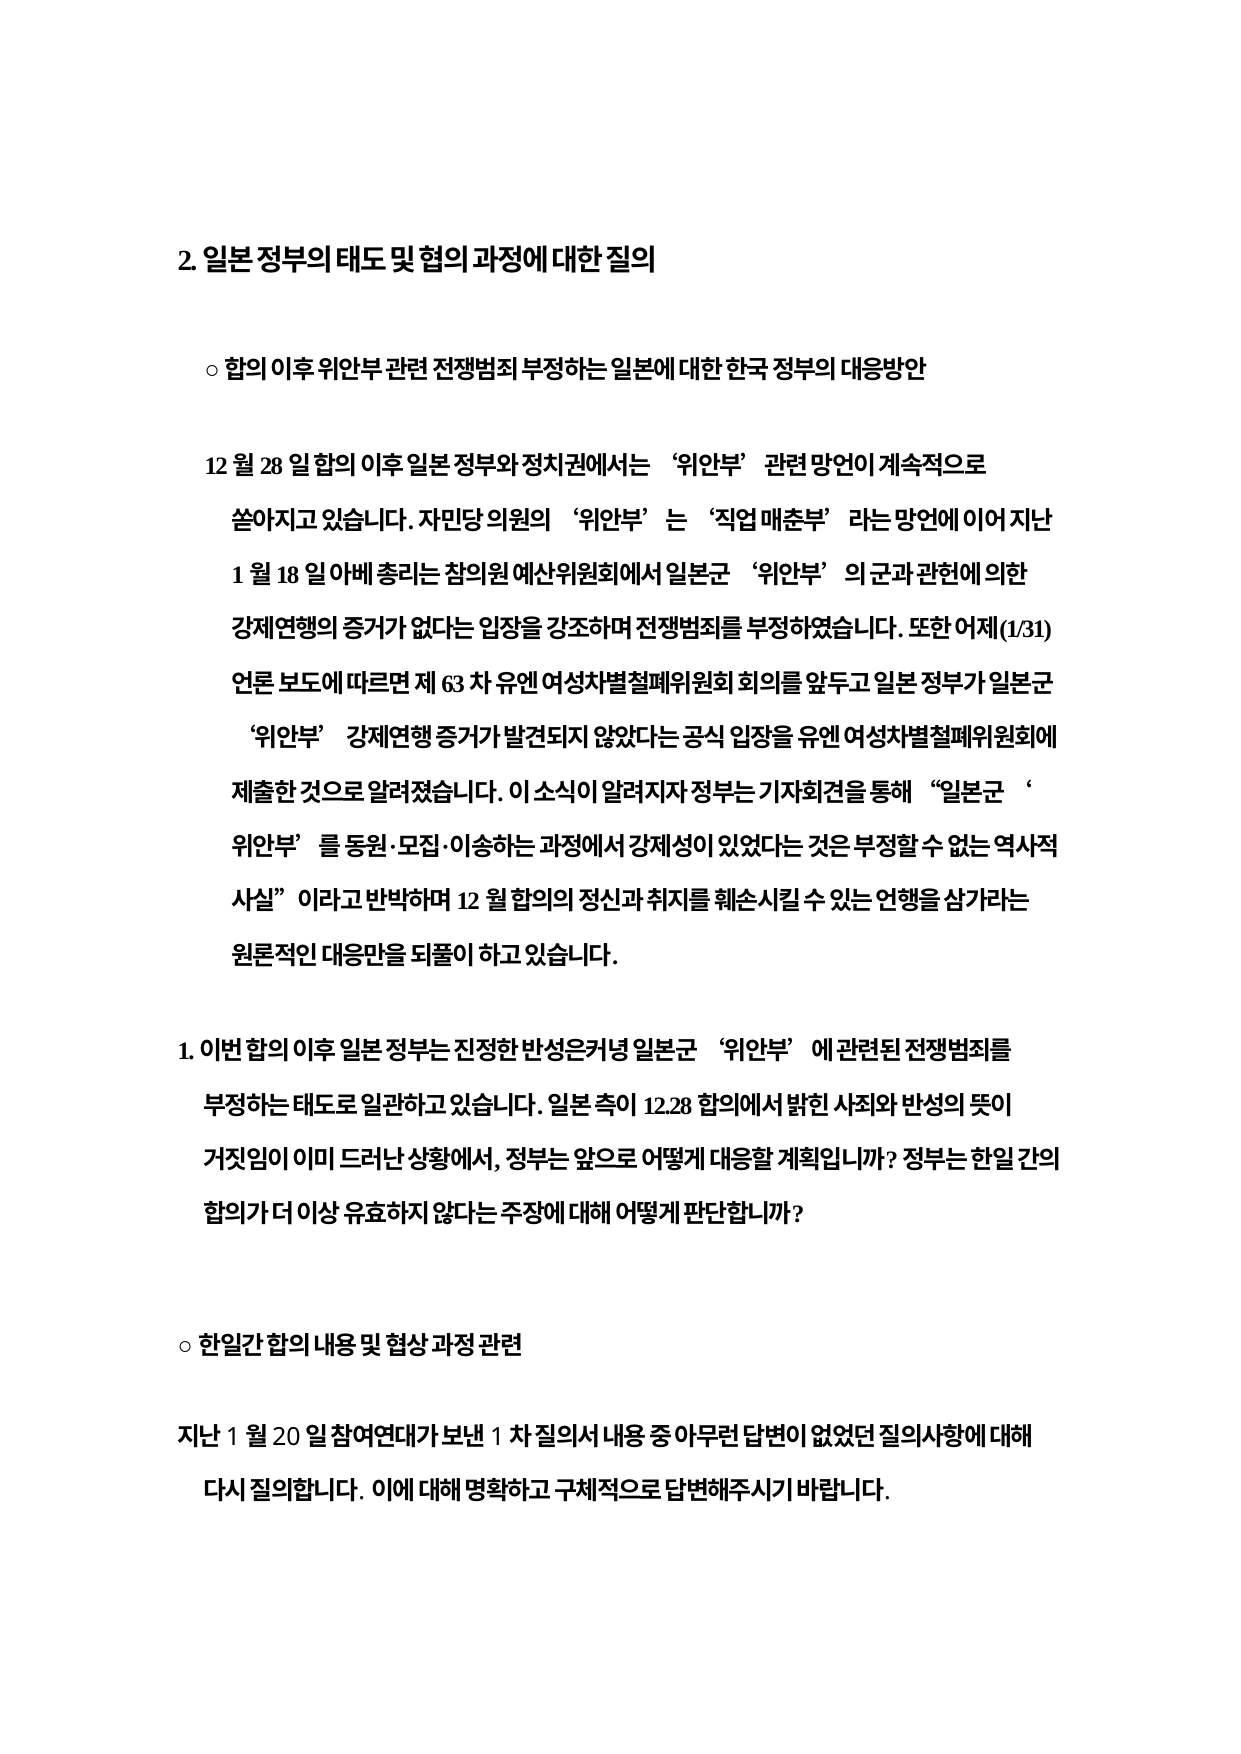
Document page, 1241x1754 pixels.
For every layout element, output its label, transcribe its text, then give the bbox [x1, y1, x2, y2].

text 지난 1월 20일 참여연대가 보낸 1차 질의서 내용 중 아무런 답변이 없었던 질의사항에 대해 다시 질의합니다. 이에 대해 명확하고 구체적으로 답변해주시기 바랍니다. [177, 1416, 1063, 1507]
text 1. 이번 합의 이후 일본 정부는 진정한 반성은커녕 일본군 ‘위안부’에 관련된 전쟁범죄를 부정하는 태도로 일관하고 있습니다. 일본 측이 12.28 합의에서 밝힌 사죄와 반성의 뜻이 거짓임이 이미 드러난 상황에서, 정부는 앞으로 어떻게 대응할 계획입니까? 정부는 한일 간의 합의가 더 이상 유효하지 않다는 주장에 대해 어떻게 판단합니까? [177, 1031, 1063, 1230]
text 2. 일본 정부의 태도 및 협의 과정에 대한 질의 [177, 236, 1063, 278]
text 12월 28일 합의 이후 일본 정부와 정치권에서는 ‘위안부’관련 망언이 계속적으로 쏟아지고 있습니다. 자민당 의원의 ‘위안부’는 ‘직업 매춘부’라는 망언에 이어 지난 1월 18일 아베 총리는 참의원 예산위원회에서 일본군 ‘위안부’의 군과 관헌에 의한 강제연행의 증거가 없다는 입장을 강조하며 전쟁범죄를 부정하였습니다. 또한 어제(1/31) 언론 보도에 따르면 제 63차 유엔 여성차별철폐위원회 회의를 앞두고 일본 정부가 일본군 ‘위안부’ 강제연행 증거가 발견되지 않았다는 공식 입장을 유엔 여성차별철폐위원회에 제출한 것으로 알려졌습니다. 이 소식이 알려지자 정부는 기자회견을 통해 “일본군 ‘위안부’를 동원·모집·이송하는 과정에서 강제성이 있었다는 것은 부정할 수 없는 역사적 사실”이라고 반박하며 12월 합의의 정신과 취지를 훼손시킬 수 있는 언행을 삼가라는 원론적인 대응만을 되풀이 하고 있습니다. [204, 446, 1063, 971]
text ○ 합의 이후 위안부 관련 전쟁범죄 부정하는 일본에 대한 한국 정부의 대응방안 [204, 350, 1063, 386]
text ○ 한일간 합의 내용 및 협상 과정 관련 [177, 1326, 1063, 1362]
